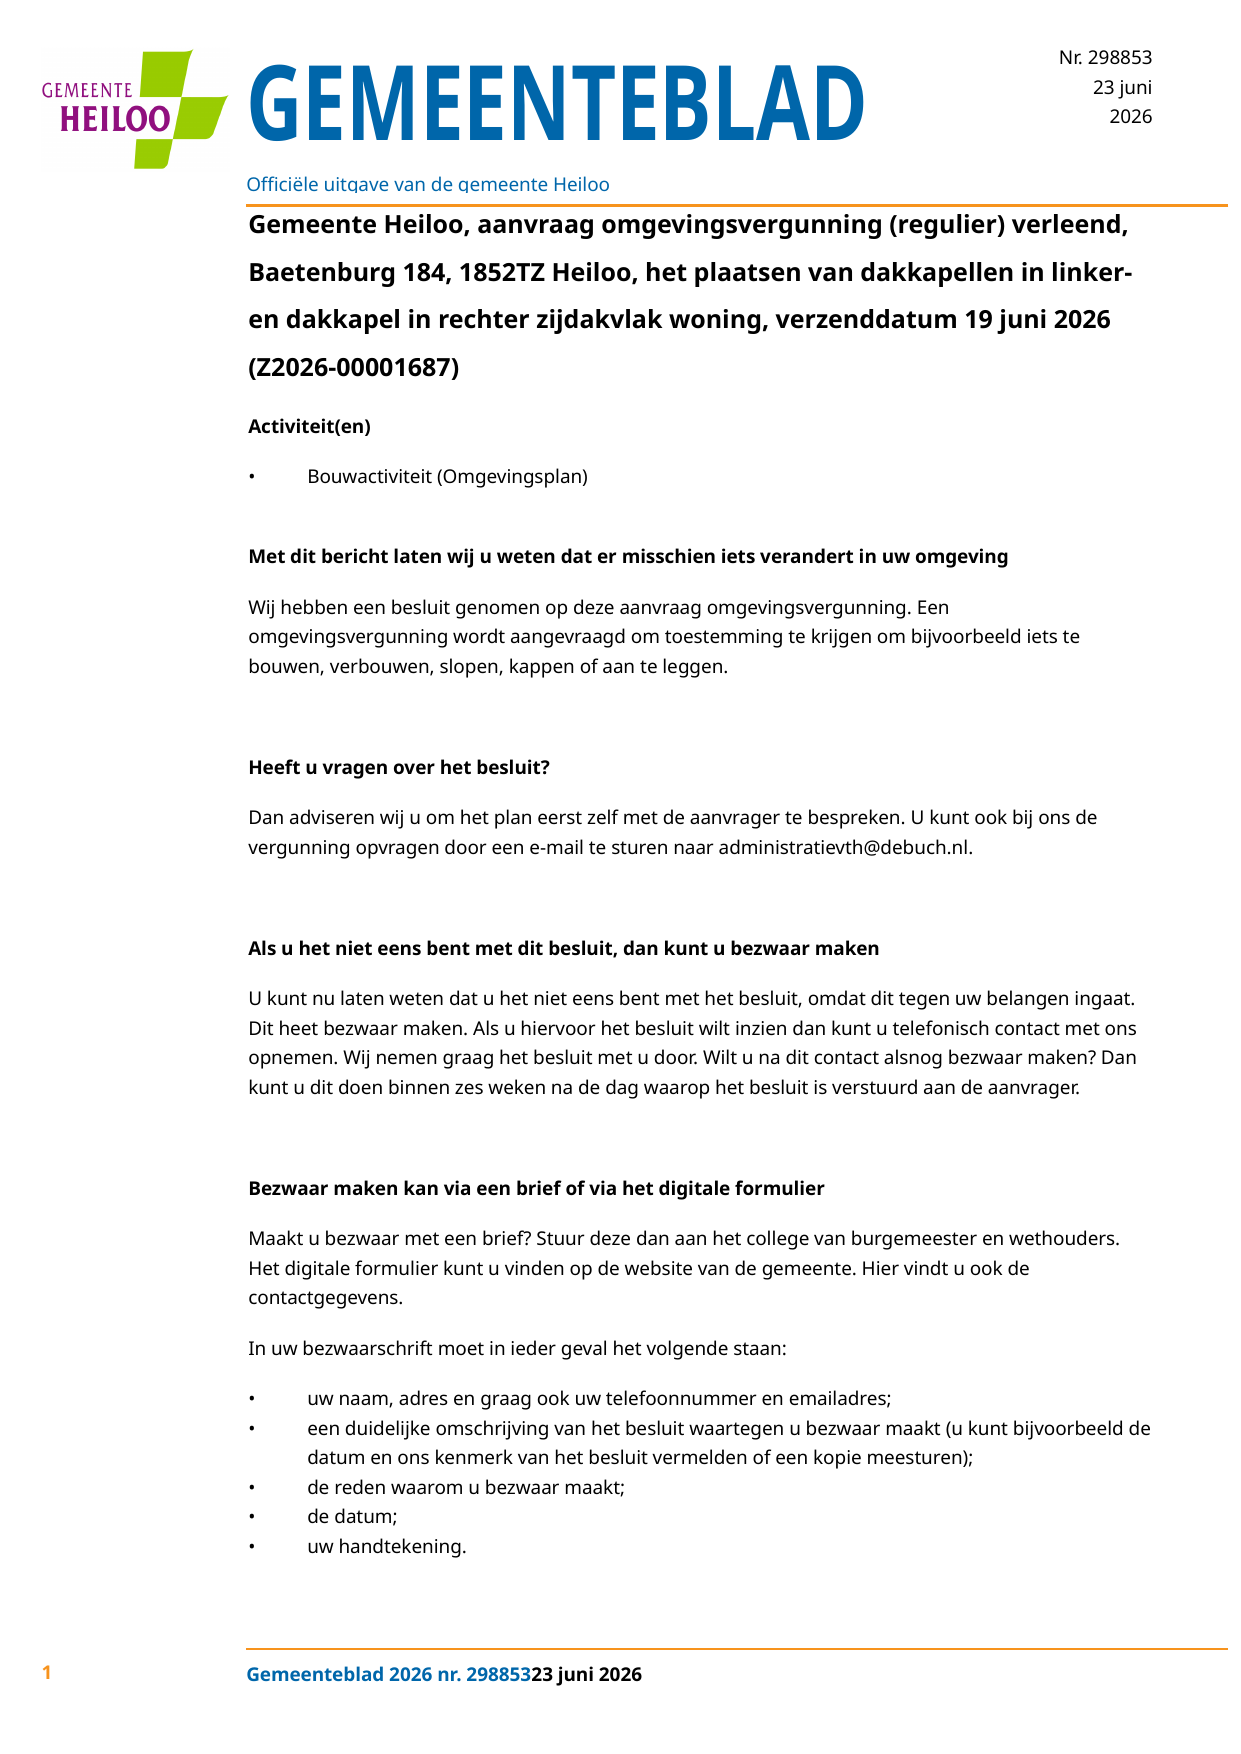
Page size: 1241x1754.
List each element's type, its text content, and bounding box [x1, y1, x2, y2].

text Wij hebben een besluit genomen op deze aanvraag omgevingsvergunning. Een omgevingsvergunning wordt aangevraagd om toestemming te krijgen om bijvoorbeeld iets te bouwen, verbouwen, slopen, kappen of aan te leggen. [248, 594, 1152, 679]
list de reden waarom u bezwaar maakt; [248, 1474, 1152, 1500]
text In uw bezwaarschrift moet in ieder geval het volgende staan: [248, 1335, 1152, 1361]
list uw naam, adres en graag ook uw telefoonnummer en emailadres; [248, 1385, 1152, 1411]
text Activiteit(en) [248, 413, 1152, 439]
list uw handtekening. [248, 1533, 1152, 1559]
list een duidelijke omschrijving van het besluit waartegen u bezwaar maakt (u kunt bijvoorbeeld de datum en ons kenmerk van het besluit vermelden of een kopie meesturen); [248, 1415, 1152, 1470]
text Als u het niet eens bent met dit besluit, dan kunt u bezwaar maken [248, 935, 1152, 961]
text Bezwaar maken kan via een brief of via het digitale formulier [248, 1175, 1152, 1201]
text Met dit bericht laten wij u weten dat er misschien iets verandert in uw omgeving [248, 543, 1152, 569]
text Gemeente Heiloo, aanvraag omgevingsvergunning (regulier) verleend, Baetenburg 184, 1852TZ Heiloo, het plaatsen van dakkapellen in linker- en dakkapel in rechter zijdakvlak woning, verzenddatum 19 juni 2026 (Z2026-00001687) [248, 207, 1152, 384]
text U kunt nu laten weten dat u het niet eens bent met het besluit, omdat dit tegen uw belangen ingaat. Dit heet bezwaar maken. Als u hiervoor het besluit wilt inzien dan kunt u telefonisch contact met ons opnemen. Wij nemen graag het besluit met u door. Wilt u na dit contact alsnog bezwaar maken? Dan kunt u dit doen binnen zes weken na de dag waarop het besluit is verstuurd aan de aanvrager. [248, 985, 1152, 1100]
text Heeft u vragen over het besluit? [248, 754, 1152, 780]
list Bouwactiviteit (Omgevingsplan) [248, 463, 1152, 489]
picture [41, 47, 231, 172]
text Dan adviseren wij u om het plan eerst zelf met de aanvrager te bespreken. U kunt ook bij ons de vergunning opvragen door een e-mail te sturen naar administratievth@debuch.nl. [248, 804, 1152, 860]
list de datum; [248, 1503, 1152, 1529]
text Maakt u bezwaar met een brief? Stuur deze dan aan het college van burgemeester en wethouders. Het digitale formulier kunt u vinden op de website van de gemeente. Hier vindt u ook de contactgegevens. [248, 1225, 1152, 1310]
